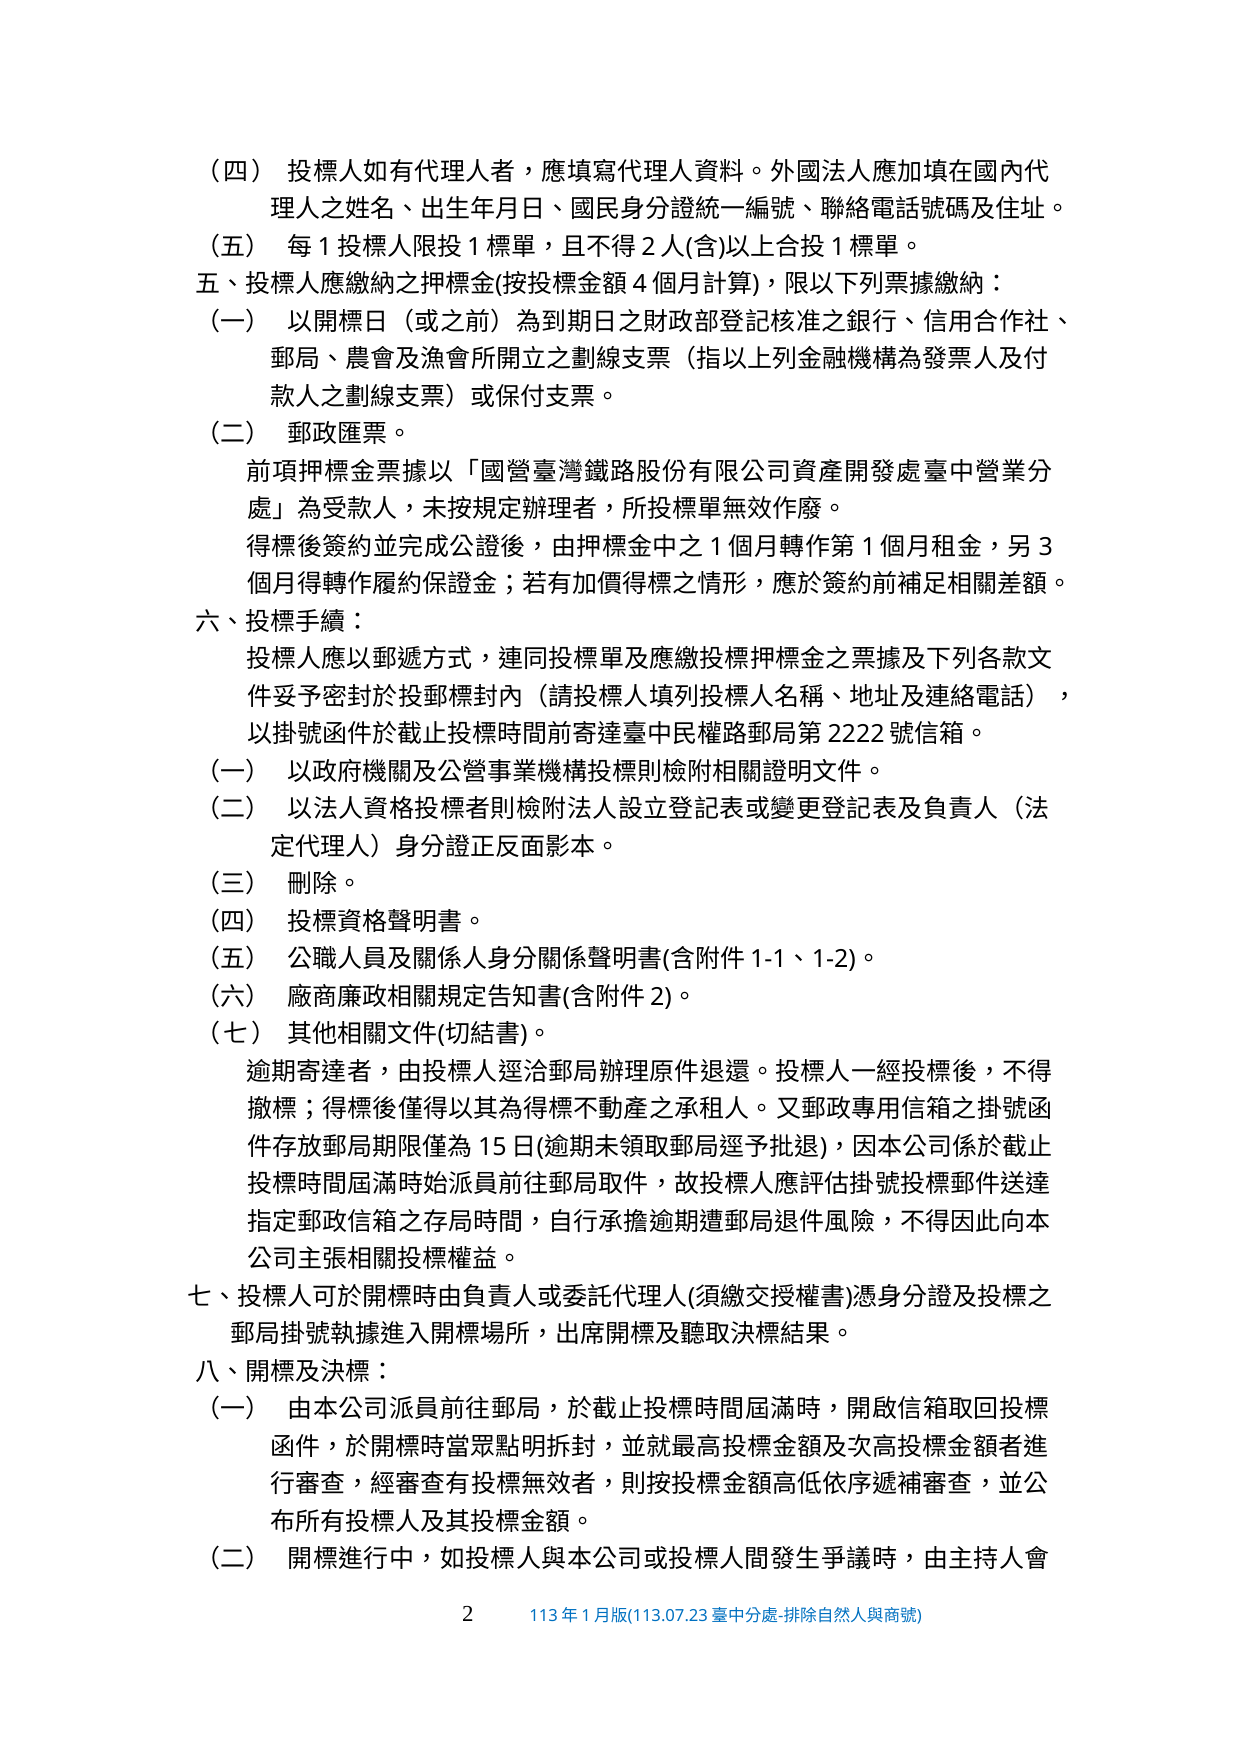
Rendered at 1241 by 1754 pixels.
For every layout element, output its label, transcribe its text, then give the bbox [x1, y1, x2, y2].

list 每1投標人限投1標單，且不得2人(含)以上合投1標單。 [195, 225, 1051, 262]
text 逾期寄達者，由投標人逕洽郵局辦理原件退還。投標人一經投標後，不得撤標；得標後僅得以其為得標不動產之承租人。又郵政專用信箱之掛號函件存放郵局期限僅為15日(逾期未領取郵局逕予批退)，因本公司係於截止投標時間屆滿時始派員前往郵局取件，故投標人應評估掛號投標郵件送達指定郵政信箱之存局時間，自行承擔逾期遭郵局退件風險，不得因此向本公司主張相關投標權益。 [246, 1050, 1053, 1275]
text 七、投標人可於開標時由負責人或委託代理人(須繳交授權書)憑身分證及投標之郵局掛號執據進入開標場所，出席開標及聽取決標結果。 [187, 1275, 1053, 1350]
text 五、投標人應繳納之押標金(按投標金額4個月計算)，限以下列票據繳納： [195, 262, 1053, 300]
list 投標人如有代理人者，應填寫代理人資料。外國法人應加填在國內代理人之姓名、出生年月日、國民身分證統一編號、聯絡電話號碼及住址。 [195, 150, 1051, 225]
text 得標後簽約並完成公證後，由押標金中之1個月轉作第1個月租金，另3個月得轉作履約保證金；若有加價得標之情形，應於簽約前補足相關差額。 [246, 525, 1053, 600]
list 刪除。 [195, 862, 1051, 900]
list 開標進行中，如投標人與本公司或投標人間發生爭議時，由主持人會 [195, 1537, 1051, 1575]
text 八、開標及決標： [195, 1350, 1053, 1387]
text 前項押標金票據以「國營臺灣鐵路股份有限公司資產開發處臺中營業分處」為受款人，未按規定辦理者，所投標單無效作廢。 [246, 450, 1053, 525]
list 以開標日（或之前）為到期日之財政部登記核准之銀行、信用合作社、郵局、農會及漁會所開立之劃線支票（指以上列金融機構為發票人及付款人之劃線支票）或保付支票。 [195, 300, 1051, 412]
list 以政府機關及公營事業機構投標則檢附相關證明文件。 [195, 750, 1051, 787]
text 投標人應以郵遞方式，連同投標單及應繳投標押標金之票據及下列各款文件妥予密封於投郵標封內（請投標人填列投標人名稱、地址及連絡電話），以掛號函件於截止投標時間前寄達臺中民權路郵局第2222號信箱。 [246, 637, 1053, 750]
list 郵政匯票。 [195, 412, 1051, 450]
list 公職人員及關係人身分關係聲明書(含附件1-1、1-2)。 [195, 937, 1051, 975]
list 以法人資格投標者則檢附法人設立登記表或變更登記表及負責人（法定代理人）身分證正反面影本。 [195, 787, 1051, 862]
list 廠商廉政相關規定告知書(含附件2)。 [195, 975, 1051, 1012]
list 其他相關文件(切結書)。 [195, 1012, 1051, 1050]
text 六、投標手續： [195, 600, 1053, 637]
list 由本公司派員前往郵局，於截止投標時間屆滿時，開啟信箱取回投標函件，於開標時當眾點明拆封，並就最高投標金額及次高投標金額者進行審查，經審查有投標無效者，則按投標金額高低依序遞補審查，並公布所有投標人及其投標金額。 [195, 1387, 1051, 1537]
list 投標資格聲明書。 [195, 900, 1051, 937]
